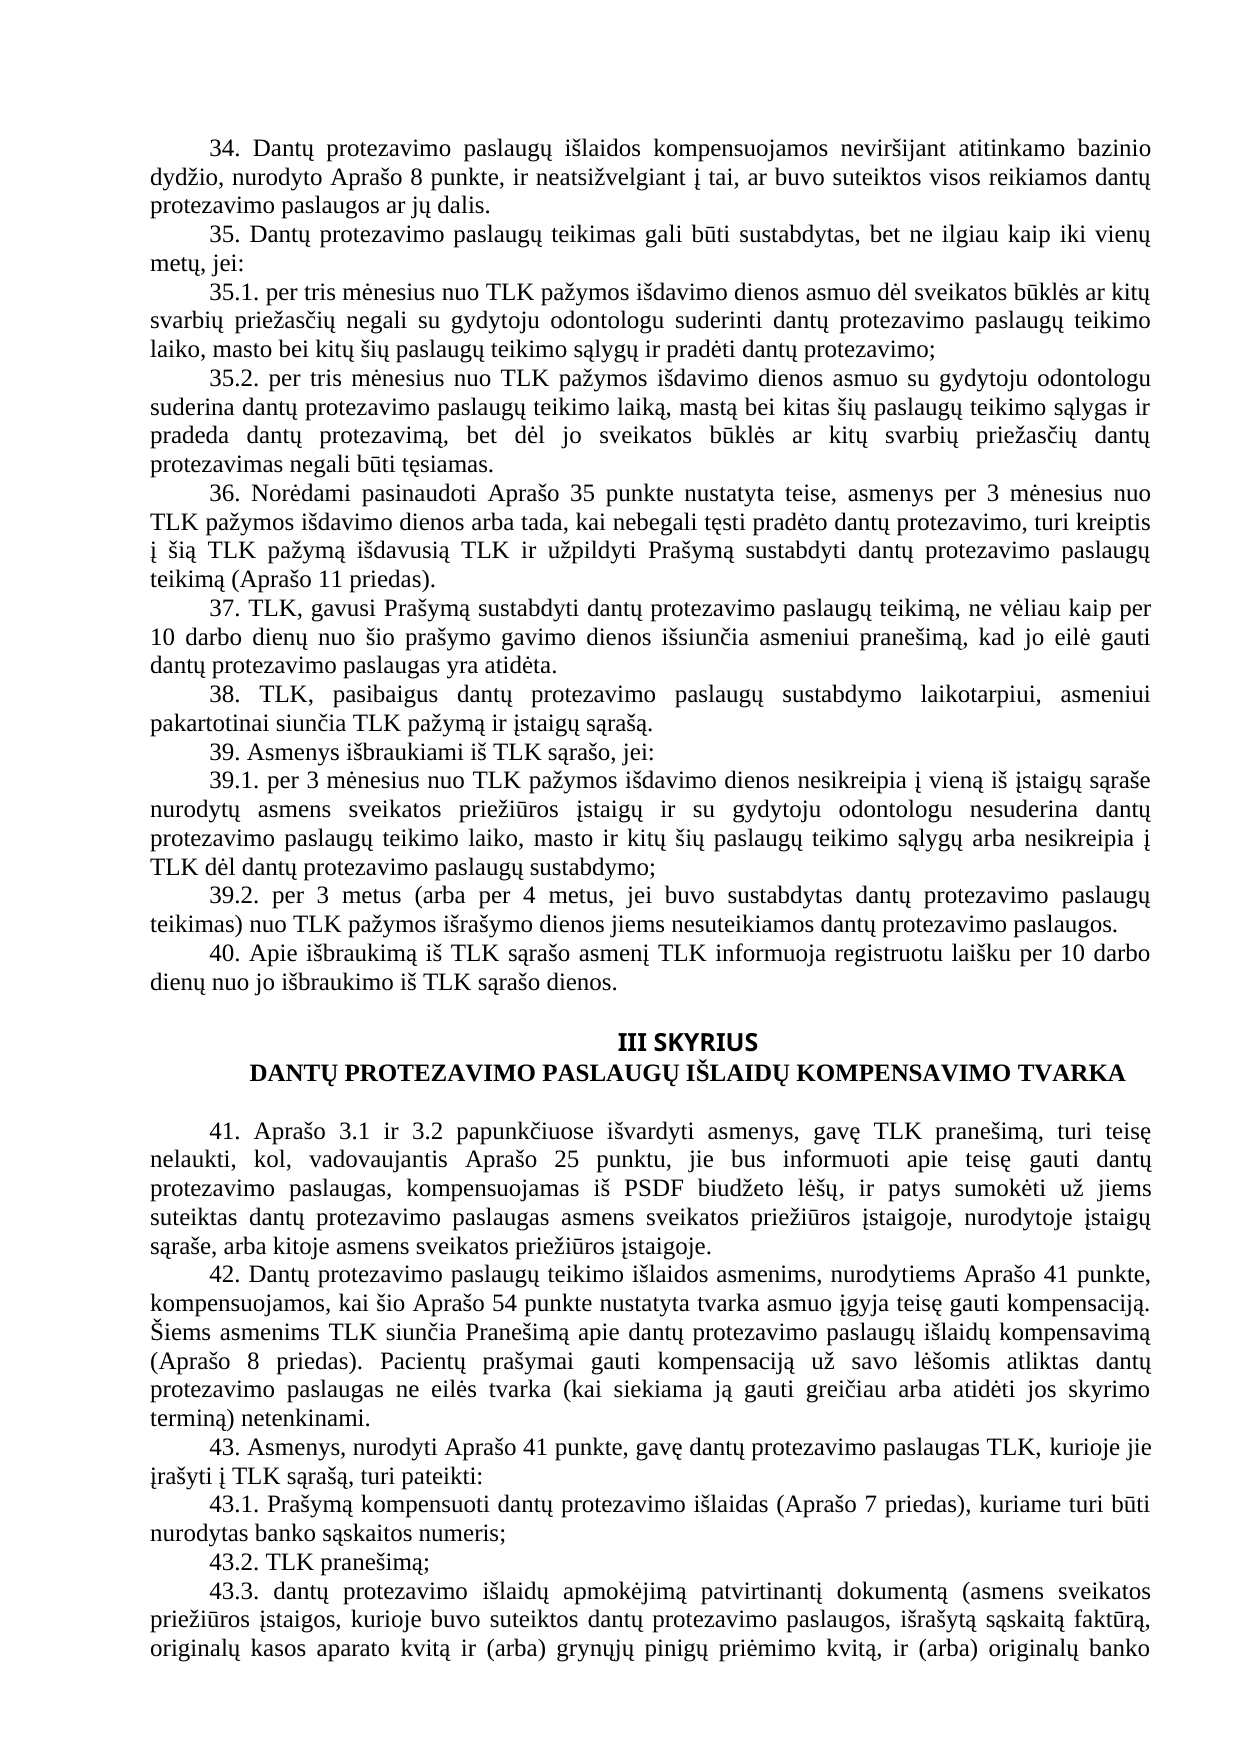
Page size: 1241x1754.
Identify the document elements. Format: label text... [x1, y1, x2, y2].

text 43.1. Prašymą kompensuoti dantų protezavimo išlaidas (Aprašo 7 priedas), kuriame turi būti nurodytas banko sąskaitos numeris; [150, 1489, 1152, 1547]
text DANTŲ PROTEZAVIMO PASLAUGŲ IŠLAIDŲ KOMPENSAVIMO TVARKA [150, 1058, 1152, 1087]
text 38. TLK, pasibaigus dantų protezavimo paslaugų sustabdymo laikotarpiui, asmeniui pakartotinai siunčia TLK pažymą ir įstaigų sąrašą. [150, 679, 1152, 737]
text 36. Norėdami pasinaudoti Aprašo 35 punkte nustatyta teise, asmenys per 3 mėnesius nuo TLK pažymos išdavimo dienos arba tada, kai nebegali tęsti pradėto dantų protezavimo, turi kreiptis į šią TLK pažymą išdavusią TLK ir užpildyti Prašymą sustabdyti dantų protezavimo paslaugų teikimą (Aprašo 11 priedas). [150, 478, 1152, 593]
text 42. Dantų protezavimo paslaugų teikimo išlaidos asmenims, nurodytiems Aprašo 41 punkte, kompensuojamos, kai šio Aprašo 54 punkte nustatyta tvarka asmuo įgyja teisę gauti kompensaciją. Šiems asmenims TLK siunčia Pranešimą apie dantų protezavimo paslaugų išlaidų kompensavimą (Aprašo 8 priedas). Pacientų prašymai gauti kompensaciją už savo lėšomis atliktas dantų protezavimo paslaugas ne eilės tvarka (kai siekiama ją gauti greičiau arba atidėti jos skyrimo terminą) netenkinami. [150, 1259, 1152, 1432]
text 43. Asmenys, nurodyti Aprašo 41 punkte, gavę dantų protezavimo paslaugas TLK, kurioje jie įrašyti į TLK sąrašą, turi pateikti: [150, 1432, 1152, 1489]
text 39. Asmenys išbraukiami iš TLK sąrašo, jei: [150, 737, 1152, 765]
text 40. Apie išbraukimą iš TLK sąrašo asmenį TLK informuoja registruotu laišku per 10 darbo dienų nuo jo išbraukimo iš TLK sąrašo dienos. [150, 938, 1152, 995]
text 39.2. per 3 metus (arba per 4 metus, jei buvo sustabdytas dantų protezavimo paslaugų teikimas) nuo TLK pažymos išrašymo dienos jiems nesuteikiamos dantų protezavimo paslaugos. [150, 880, 1152, 938]
text 41. Aprašo 3.1 ir 3.2 papunkčiuose išvardyti asmenys, gavę TLK pranešimą, turi teisę nelaukti, kol, vadovaujantis Aprašo 25 punktu, jie bus informuoti apie teisę gauti dantų protezavimo paslaugas, kompensuojamas iš PSDF biudžeto lėšų, ir patys sumokėti už jiems suteiktas dantų protezavimo paslaugas asmens sveikatos priežiūros įstaigoje, nurodytoje įstaigų sąraše, arba kitoje asmens sveikatos priežiūros įstaigoje. [150, 1116, 1152, 1259]
text 35.2. per tris mėnesius nuo TLK pažymos išdavimo dienos asmuo su gydytoju odontologu suderina dantų protezavimo paslaugų teikimo laiką, mastą bei kitas šių paslaugų teikimo sąlygas ir pradeda dantų protezavimą, bet dėl jo sveikatos būklės ar kitų svarbių priežasčių dantų protezavimas negali būti tęsiamas. [150, 363, 1152, 478]
text 43.2. TLK pranešimą; [150, 1547, 1152, 1576]
text 35. Dantų protezavimo paslaugų teikimas gali būti sustabdytas, bet ne ilgiau kaip iki vienų metų, jei: [150, 219, 1152, 277]
text 39.1. per 3 mėnesius nuo TLK pažymos išdavimo dienos nesikreipia į vieną iš įstaigų sąraše nurodytų asmens sveikatos priežiūros įstaigų ir su gydytoju odontologu nesuderina dantų protezavimo paslaugų teikimo laiko, masto ir kitų šių paslaugų teikimo sąlygų arba nesikreipia į TLK dėl dantų protezavimo paslaugų sustabdymo; [150, 765, 1152, 880]
text 37. TLK, gavusi Prašymą sustabdyti dantų protezavimo paslaugų teikimą, ne vėliau kaip per 10 darbo dienų nuo šio prašymo gavimo dienos išsiunčia asmeniui pranešimą, kad jo eilė gauti dantų protezavimo paslaugas yra atidėta. [150, 593, 1152, 679]
text 34. Dantų protezavimo paslaugų išlaidos kompensuojamos neviršijant atitinkamo bazinio dydžio, nurodyto Aprašo 8 punkte, ir neatsižvelgiant į tai, ar buvo suteiktos visos reikiamos dantų protezavimo paslaugos ar jų dalis. [150, 133, 1152, 219]
text 35.1. per tris mėnesius nuo TLK pažymos išdavimo dienos asmuo dėl sveikatos būklės ar kitų svarbių priežasčių negali su gydytoju odontologu suderinti dantų protezavimo paslaugų teikimo laiko, masto bei kitų šių paslaugų teikimo sąlygų ir pradėti dantų protezavimo; [150, 277, 1152, 363]
text 43.3. dantų protezavimo išlaidų apmokėjimą patvirtinantį dokumentą (asmens sveikatos priežiūros įstaigos, kurioje buvo suteiktos dantų protezavimo paslaugos, išrašytą sąskaitą faktūrą, originalų kasos aparato kvitą ir (arba) grynųjų pinigų priėmimo kvitą, ir (arba) originalų banko [150, 1576, 1152, 1662]
text Iii SKYRIUS [150, 1024, 1152, 1058]
